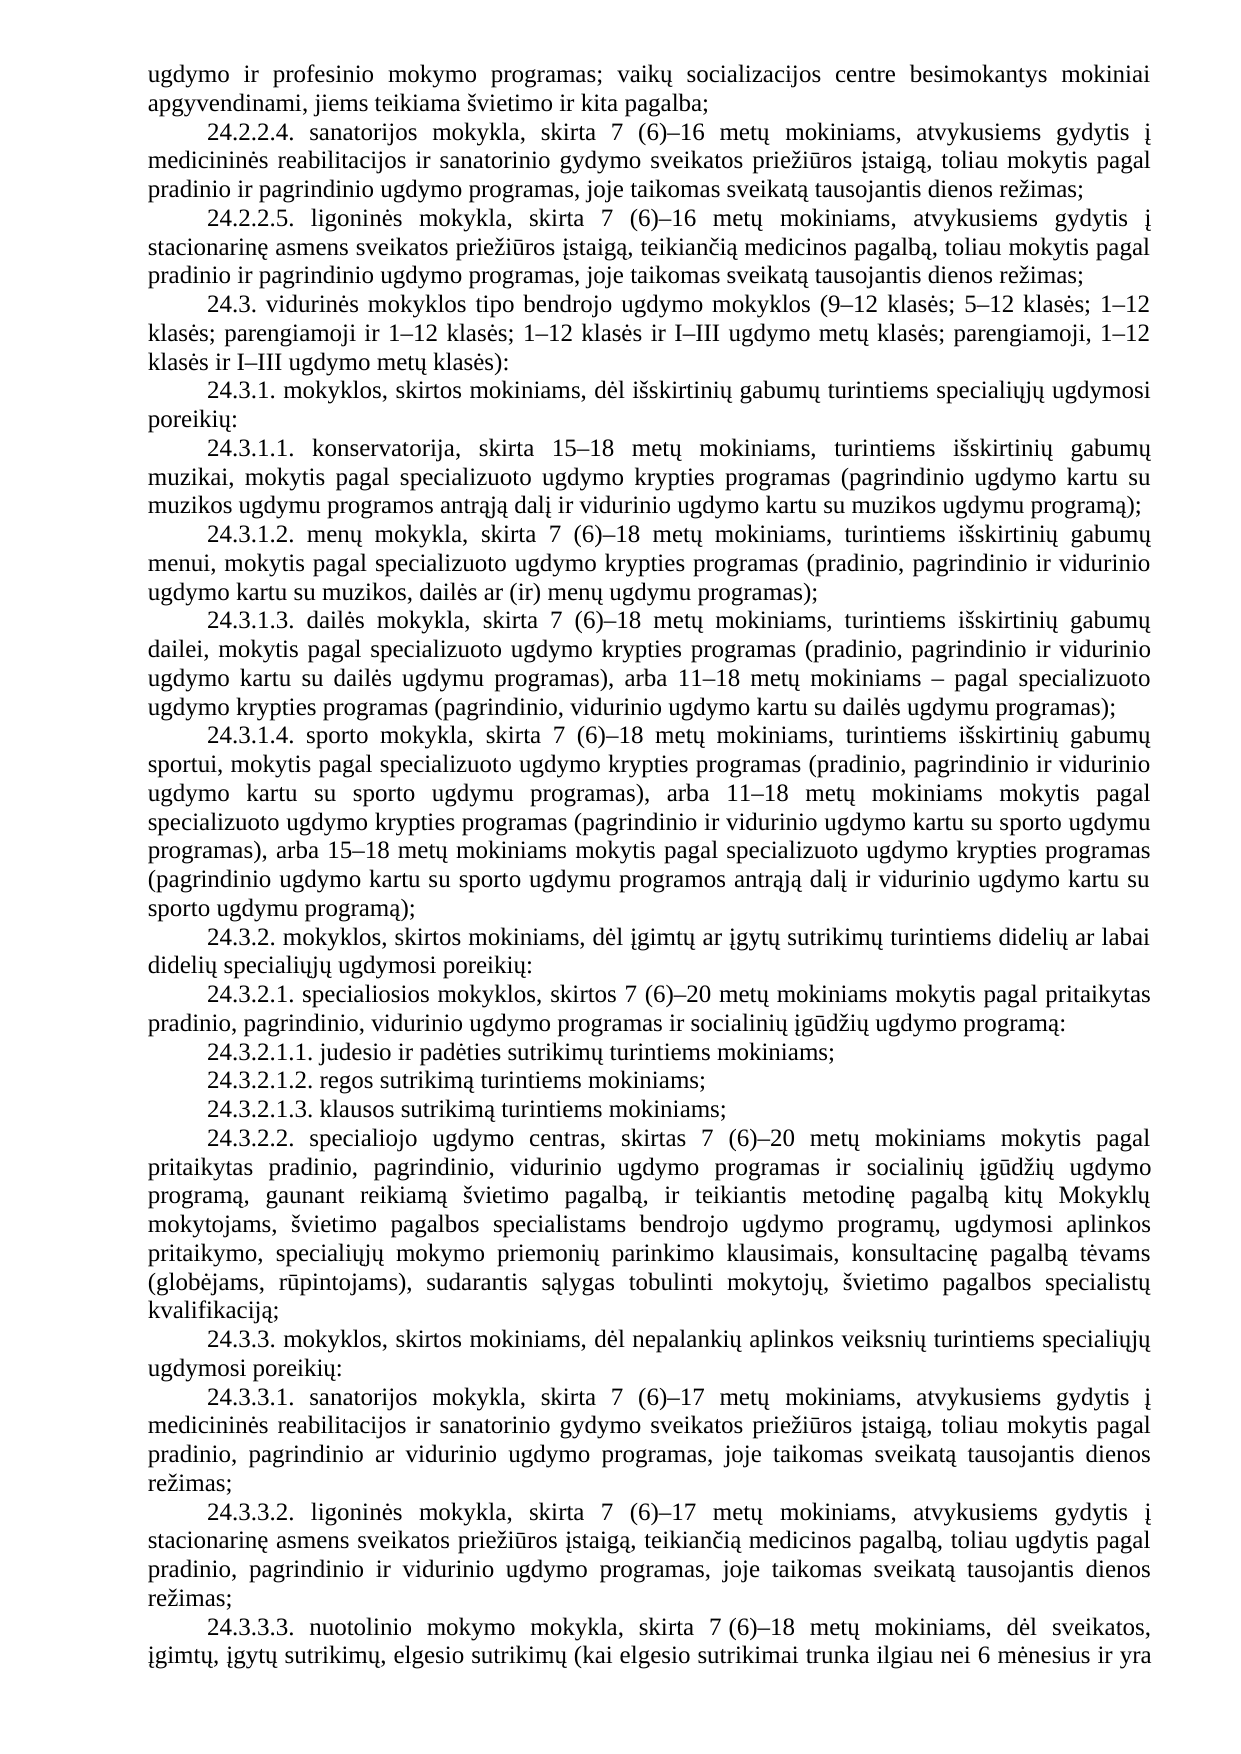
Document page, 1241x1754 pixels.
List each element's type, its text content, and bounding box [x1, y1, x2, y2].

text 24.3.1.1. konservatorija, skirta 15–18 metų mokiniams, turintiems išskirtinių gabumų muzikai, mokytis pagal specializuoto ugdymo krypties programas (pagrindinio ugdymo kartu su muzikos ugdymu programos antrąją dalį ir vidurinio ugdymo kartu su muzikos ugdymu programą); [148, 433, 1152, 519]
text 24.3.2. mokyklos, skirtos mokiniams, dėl įgimtų ar įgytų sutrikimų turintiems didelių ar labai didelių specialiųjų ugdymosi poreikių: [148, 922, 1152, 979]
text ugdymo ir profesinio mokymo programas; vaikų socializacijos centre besimokantys mokiniai apgyvendinami, jiems teikiama švietimo ir kita pagalba; [148, 59, 1152, 117]
text 24.3.3.3. nuotolinio mokymo mokykla, skirta 7 (6)–18 metų mokiniams, dėl sveikatos, įgimtų, įgytų sutrikimų, elgesio sutrikimų (kai elgesio sutrikimai trunka ilgiau nei 6 mėnesius ir yra [148, 1612, 1152, 1669]
text 24.3.3.2. ligoninės mokykla, skirta 7 (6)–17 metų mokiniams, atvykusiems gydytis į stacionarinę asmens sveikatos priežiūros įstaigą, teikiančią medicinos pagalbą, toliau ugdytis pagal pradinio, pagrindinio ir vidurinio ugdymo programas, joje taikomas sveikatą tausojantis dienos režimas; [148, 1497, 1152, 1612]
text 24.2.2.5. ligoninės mokykla, skirta 7 (6)–16 metų mokiniams, atvykusiems gydytis į stacionarinę asmens sveikatos priežiūros įstaigą, teikiančią medicinos pagalbą, toliau mokytis pagal pradinio ir pagrindinio ugdymo programas, joje taikomas sveikatą tausojantis dienos režimas; [148, 203, 1152, 289]
text 24.3.2.1.2. regos sutrikimą turintiems mokiniams; [148, 1065, 1152, 1094]
text 24.3.3.1. sanatorijos mokykla, skirta 7 (6)–17 metų mokiniams, atvykusiems gydytis į medicininės reabilitacijos ir sanatorinio gydymo sveikatos priežiūros įstaigą, toliau mokytis pagal pradinio, pagrindinio ar vidurinio ugdymo programas, joje taikomas sveikatą tausojantis dienos režimas; [148, 1382, 1152, 1497]
text 24.3.1.2. menų mokykla, skirta 7 (6)–18 metų mokiniams, turintiems išskirtinių gabumų menui, mokytis pagal specializuoto ugdymo krypties programas (pradinio, pagrindinio ir vidurinio ugdymo kartu su muzikos, dailės ar (ir) menų ugdymu programas); [148, 519, 1152, 605]
text 24.3.2.1.3. klausos sutrikimą turintiems mokiniams; [148, 1094, 1152, 1123]
text 24.3.2.1. specialiosios mokyklos, skirtos 7 (6)–20 metų mokiniams mokytis pagal pritaikytas pradinio, pagrindinio, vidurinio ugdymo programas ir socialinių įgūdžių ugdymo programą: [148, 979, 1152, 1037]
text 24.2.2.4. sanatorijos mokykla, skirta 7 (6)–16 metų mokiniams, atvykusiems gydytis į medicininės reabilitacijos ir sanatorinio gydymo sveikatos priežiūros įstaigą, toliau mokytis pagal pradinio ir pagrindinio ugdymo programas, joje taikomas sveikatą tausojantis dienos režimas; [148, 117, 1152, 203]
text 24.3.1.4. sporto mokykla, skirta 7 (6)–18 metų mokiniams, turintiems išskirtinių gabumų sportui, mokytis pagal specializuoto ugdymo krypties programas (pradinio, pagrindinio ir vidurinio ugdymo kartu su sporto ugdymu programas), arba 11–18 metų mokiniams mokytis pagal specializuoto ugdymo krypties programas (pagrindinio ir vidurinio ugdymo kartu su sporto ugdymu programas), arba 15–18 metų mokiniams mokytis pagal specializuoto ugdymo krypties programas (pagrindinio ugdymo kartu su sporto ugdymu programos antrąją dalį ir vidurinio ugdymo kartu su sporto ugdymu programą); [148, 720, 1152, 922]
text 24.3.1. mokyklos, skirtos mokiniams, dėl išskirtinių gabumų turintiems specialiųjų ugdymosi poreikių: [148, 375, 1152, 433]
text 24.3.3. mokyklos, skirtos mokiniams, dėl nepalankių aplinkos veiksnių turintiems specialiųjų ugdymosi poreikių: [148, 1324, 1152, 1382]
text 24.3.2.1.1. judesio ir padėties sutrikimų turintiems mokiniams; [148, 1037, 1152, 1065]
text 24.3.2.2. specialiojo ugdymo centras, skirtas 7 (6)–20 metų mokiniams mokytis pagal pritaikytas pradinio, pagrindinio, vidurinio ugdymo programas ir socialinių įgūdžių ugdymo programą, gaunant reikiamą švietimo pagalbą, ir teikiantis metodinę pagalbą kitų Mokyklų mokytojams, švietimo pagalbos specialistams bendrojo ugdymo programų, ugdymosi aplinkos pritaikymo, specialiųjų mokymo priemonių parinkimo klausimais, konsultacinę pagalbą tėvams (globėjams, rūpintojams), sudarantis sąlygas tobulinti mokytojų, švietimo pagalbos specialistų kvalifikaciją; [148, 1123, 1152, 1324]
text 24.3. vidurinės mokyklos tipo bendrojo ugdymo mokyklos (9–12 klasės; 5–12 klasės; 1–12 klasės; parengiamoji ir 1–12 klasės; 1–12 klasės ir I–III ugdymo metų klasės; parengiamoji, 1–12 klasės ir I–III ugdymo metų klasės): [148, 289, 1152, 375]
text 24.3.1.3. dailės mokykla, skirta 7 (6)–18 metų mokiniams, turintiems išskirtinių gabumų dailei, mokytis pagal specializuoto ugdymo krypties programas (pradinio, pagrindinio ir vidurinio ugdymo kartu su dailės ugdymu programas), arba 11–18 metų mokiniams – pagal specializuoto ugdymo krypties programas (pagrindinio, vidurinio ugdymo kartu su dailės ugdymu programas); [148, 605, 1152, 720]
